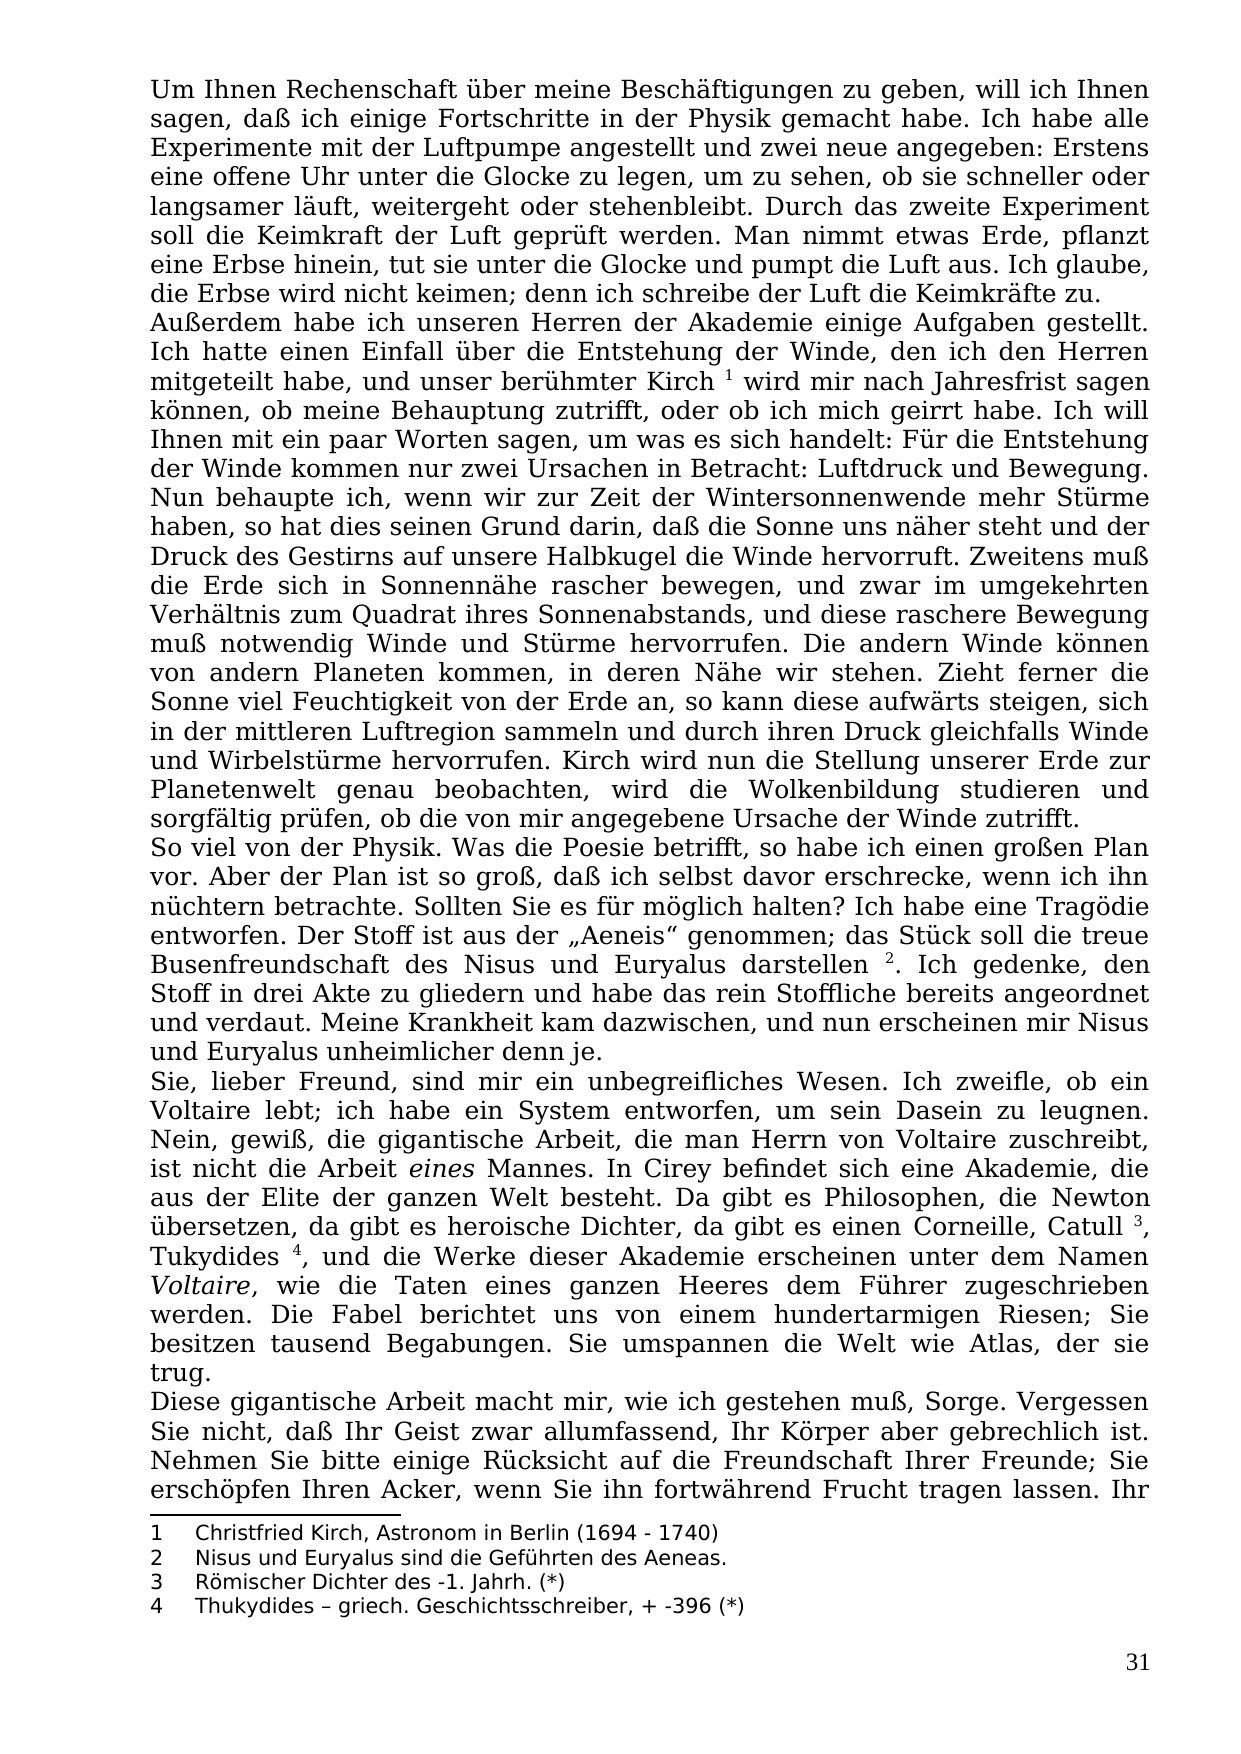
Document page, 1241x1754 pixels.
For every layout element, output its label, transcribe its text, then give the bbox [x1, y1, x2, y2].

text So viel von der Physik. Was die Poesie betrifft, so habe ich einen großen Plan vor. Aber der Plan ist so groß, daß ich selbst davor erschrecke, wenn ich ihn nüchtern betrachte. Sollten Sie es für möglich halten? Ich habe eine Tragödie entworfen. Der Stoff ist aus der „Aeneis“ genommen; das Stück soll die treue Busenfreundschaft des Nisus und Euryalus darstellen . Ich gedenke, den Stoff in drei Akte zu gliedern und habe das rein Stoffliche bereits angeordnet und verdaut. Meine Krankheit kam dazwischen, und nun erscheinen mir Nisus und Euryalus unheimlicher denn je. [150, 833, 1151, 1067]
text Um Ihnen Rechenschaft über meine Beschäftigungen zu geben, will ich Ihnen sagen, daß ich einige Fortschritte in der Physik gemacht habe. Ich habe alle Experimente mit der Luftpumpe angestellt und zwei neue angegeben: Erstens eine offene Uhr unter die Glocke zu legen, um zu sehen, ob sie schneller oder langsamer läuft, weitergeht oder stehenbleibt. Durch das zweite Experiment soll die Keimkraft der Luft geprüft werden. Man nimmt etwas Erde, pflanzt eine Erbse hinein, tut sie unter die Glocke und pumpt die Luft aus. Ich glaube, die Erbse wird nicht keimen; denn ich schreibe der Luft die Keimkräfte zu. [150, 75, 1151, 308]
text Römischer Dichter des -1. Jahrh. (*) [150, 1570, 1151, 1594]
text Diese gigantische Arbeit macht mir, wie ich gestehen muß, Sorge. Vergessen Sie nicht, daß Ihr Geist zwar allumfassend, Ihr Körper aber gebrechlich ist. Nehmen Sie bitte einige Rücksicht auf die Freundschaft Ihrer Freunde; Sie erschöpfen Ihren Acker, wenn Sie ihn fortwährend Frucht tragen lassen. Ihr [150, 1387, 1151, 1504]
text Thukydides – griech. Geschichtsschreiber, + -396 (*) [150, 1594, 1151, 1618]
text Nisus und Euryalus sind die Geführten des Aeneas. [150, 1546, 1151, 1570]
text Sie, lieber Freund, sind mir ein unbegreifliches Wesen. Ich zweifle, ob ein Voltaire lebt; ich habe ein System entworfen, um sein Dasein zu leugnen. Nein, gewiß, die gigantische Arbeit, die man Herrn von Voltaire zuschreibt, ist nicht die Arbeit eines Mannes. In Cirey befindet sich eine Akademie, die aus der Elite der ganzen Welt besteht. Da gibt es Philosophen, die Newton übersetzen, da gibt es heroische Dichter, da gibt es einen Corneille, Catull , Tukydides , und die Werke dieser Akademie erscheinen unter dem Namen Voltaire, wie die Taten eines ganzen Heeres dem Führer zugeschrieben werden. Die Fabel berichtet uns von einem hundertarmigen Riesen; Sie besitzen tausend Begabungen. Sie umspannen die Welt wie Atlas, der sie trug. [150, 1067, 1151, 1387]
text Außerdem habe ich unseren Herren der Akademie einige Aufgaben gestellt. Ich hatte einen Einfall über die Entstehung der Winde, den ich den Herren mitgeteilt habe, und unser berühmter Kirch wird mir nach Jahresfrist sagen können, ob meine Behauptung zutrifft, oder ob ich mich geirrt habe. Ich will Ihnen mit ein paar Worten sagen, um was es sich handelt: Für die Entstehung der Winde kommen nur zwei Ursachen in Betracht: Luftdruck und Bewegung. Nun behaupte ich, wenn wir zur Zeit der Wintersonnenwende mehr Stürme haben, so hat dies seinen Grund darin, daß die Sonne uns näher steht und der Druck des Gestirns auf unsere Halbkugel die Winde hervorruft. Zweitens muß die Erde sich in Sonnennähe rascher bewegen, und zwar im umgekehrten Verhältnis zum Quadrat ihres Sonnenabstands, und diese raschere Bewegung muß notwendig Winde und Stürme hervorrufen. Die andern Winde können von andern Planeten kommen, in deren Nähe wir stehen. Zieht ferner die Sonne viel Feuchtigkeit von der Erde an, so kann diese aufwärts steigen, sich in der mittleren Luftregion sammeln und durch ihren Druck gleichfalls Winde und Wirbelstürme hervorrufen. Kirch wird nun die Stellung unserer Erde zur Planetenwelt genau beobachten, wird die Wolkenbildung studieren und sorgfältig prüfen, ob die von mir angegebene Ursache der Winde zutrifft. [150, 308, 1151, 833]
text Christfried Kirch, Astronom in Berlin (1694 - 1740) [150, 1521, 1151, 1546]
